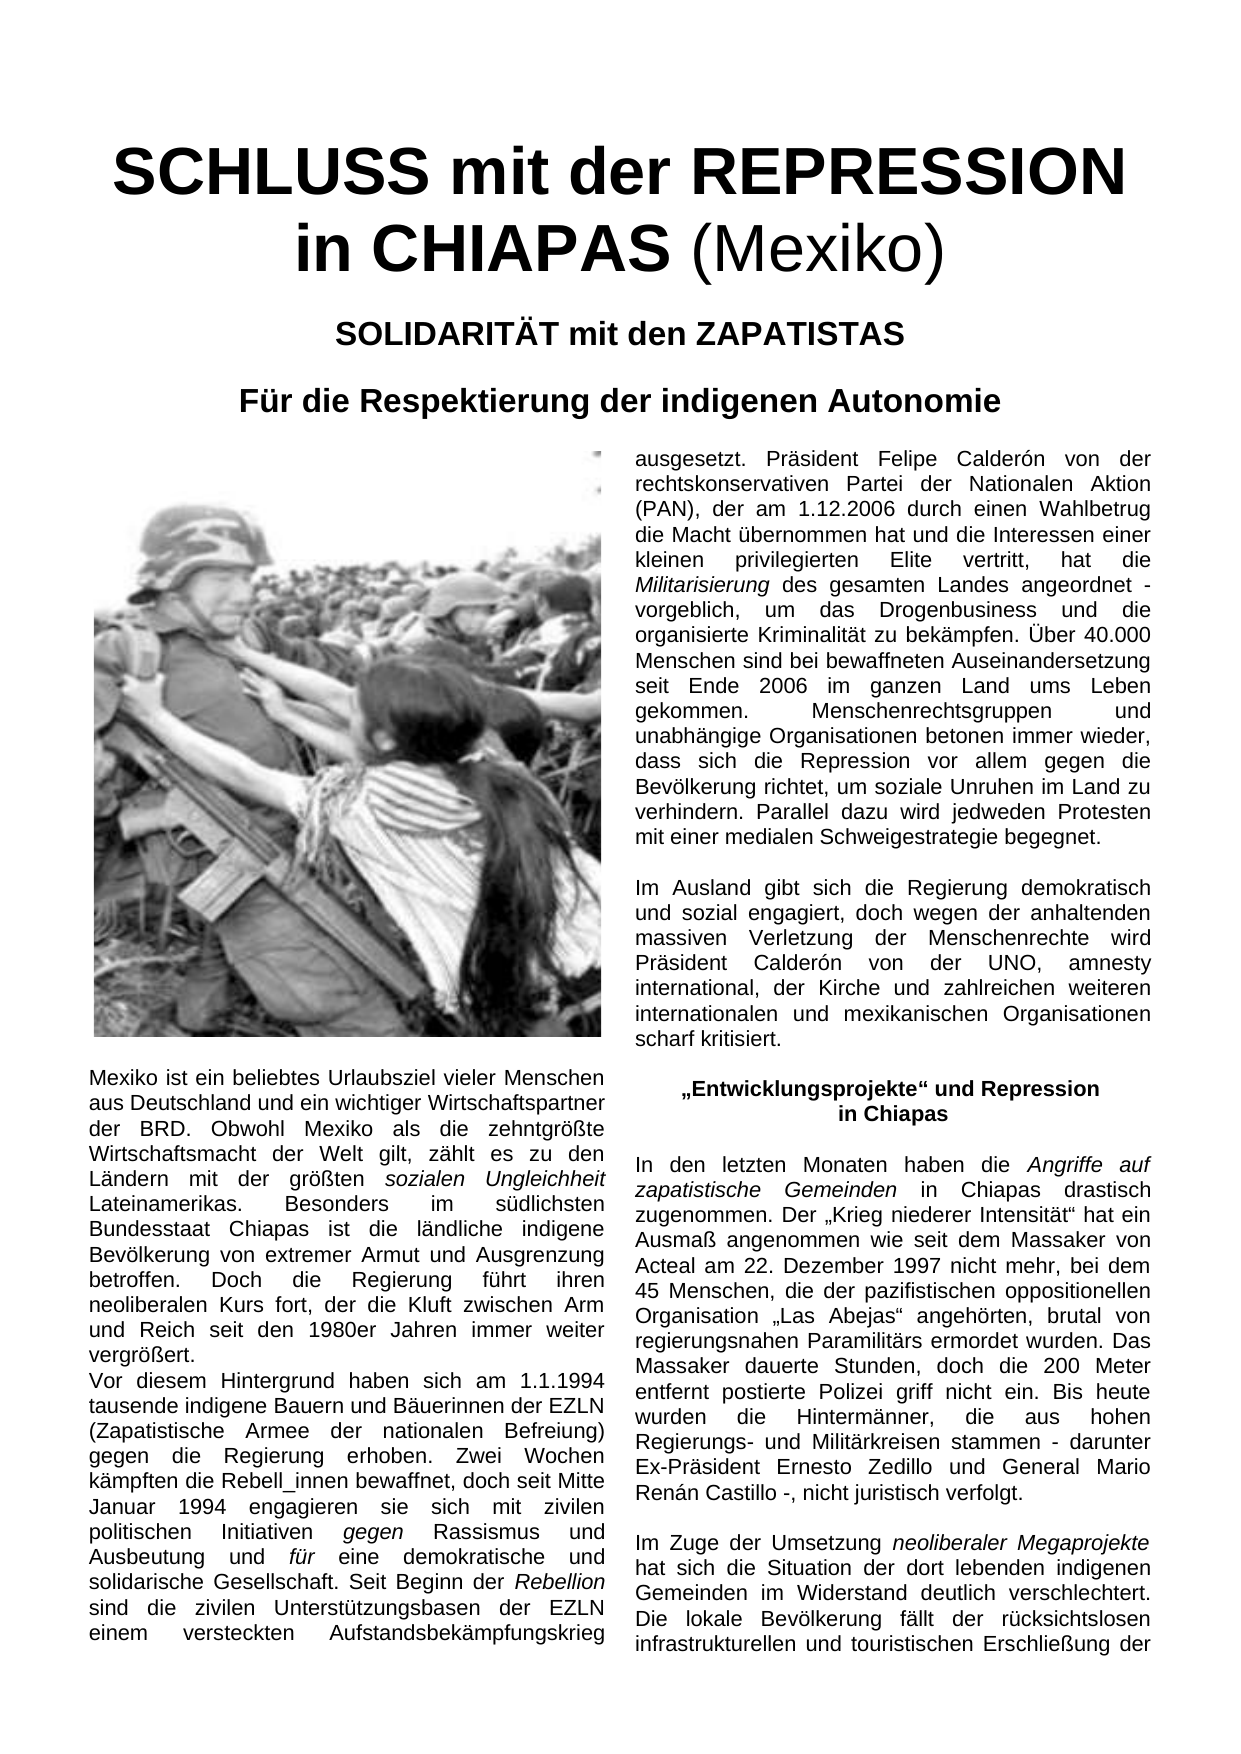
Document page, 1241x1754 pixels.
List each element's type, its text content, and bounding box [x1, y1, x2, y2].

text Vor diesem Hintergrund haben sich am 1.1.1994 tausende indigene Bauern und Bäuerinnen der EZLN (Zapatistische Armee der nationalen Befreiung) gegen die Regierung erhoben. Zwei Wochen kämpften die Rebell_innen bewaffnet, doch seit Mitte Januar 1994 engagieren sie sich mit zivilen politischen Initiativen gegen Rassismus und Ausbeutung und für eine demokratische und solidarische Gesellschaft. Seit Beginn der Rebellion sind die zivilen Unterstützungsbasen der EZLN einem versteckten Aufstandsbekämpfungskrieg [88, 1367, 605, 1645]
text in Chiapas [635, 1101, 1152, 1126]
text in CHIAPAS (Mexiko) [88, 208, 1152, 285]
text SOLIDARITÄT mit den ZAPATISTAS [88, 314, 1152, 352]
text In den letzten Monaten haben die Angriffe auf zapatistische Gemeinden in Chiapas drastisch zugenommen. Der „Krieg niederer Intensität“ hat ein Ausmaß angenommen wie seit dem Massaker von Acteal am 22. Dezember 1997 nicht mehr, bei dem 45 Menschen, die der pazifistischen oppositionellen Organisation „Las Abejas“ angehörten, brutal von regierungsnahen Paramilitärs ermordet wurden. Das Massaker dauerte Stunden, doch die 200 Meter entfernt postierte Polizei griff nicht ein. Bis heute wurden die Hintermänner, die aus hohen Regierungs- und Militärkreisen stammen - darunter Ex-Präsident Ernesto Zedillo und General Mario Renán Castillo -, nicht juristisch verfolgt. [635, 1152, 1152, 1504]
text „Entwicklungsprojekte“ und Repression [635, 1076, 1152, 1101]
text Im Zuge der Umsetzung neoliberaler Megaprojekte hat sich die Situation der dort lebenden indigenen Gemeinden im Widerstand deutlich verschlechtert. Die lokale Bevölkerung fällt der rücksichtslosen infrastrukturellen und touristischen Erschließung der [635, 1530, 1152, 1656]
text Für die Respektierung der indigenen Autonomie [88, 381, 1152, 419]
text SCHLUSS mit der REPRESSION [88, 132, 1152, 208]
text Im Ausland gibt sich die Regierung demokratisch und sozial engagiert, doch wegen der anhaltenden massiven Verletzung der Menschenrechte wird Präsident Calderón von der UNO, amnesty international, der Kirche und zahlreichen weiteren internationalen und mexikanischen Organisationen scharf kritisiert. [635, 874, 1152, 1051]
text ausgesetzt. Präsident Felipe Calderón von der rechtskonservativen Partei der Nationalen Aktion (PAN), der am 1.12.2006 durch einen Wahlbetrug die Macht übernommen hat und die Interessen einer kleinen privilegierten Elite vertritt, hat die Militarisierung des gesamten Landes angeordnet - vorgeblich, um das Drogenbusiness und die organisierte Kriminalität zu bekämpfen. Über 40.000 Menschen sind bei bewaffneten Auseinandersetzung seit Ende 2006 im ganzen Land ums Leben gekommen. Menschenrechtsgruppen und unabhängige Organisationen betonen immer wieder, dass sich die Repression vor allem gegen die Bevölkerung richtet, um soziale Unruhen im Land zu verhindern. Parallel dazu wird jedweden Protesten mit einer medialen Schweigestrategie begegnet. [635, 446, 1152, 849]
picture [93, 451, 602, 1037]
text Mexiko ist ein beliebtes Urlaubsziel vieler Menschen aus Deutschland und ein wichtiger Wirtschaftspartner der BRD. Obwohl Mexiko als die zehntgrößte Wirtschaftsmacht der Welt gilt, zählt es zu den Ländern mit der größten sozialen Ungleichheit Lateinamerikas. Besonders im südlichsten Bundesstaat Chiapas ist die ländliche indigene Bevölkerung von extremer Armut und Ausgrenzung betroffen. Doch die Regierung führt ihren neoliberalen Kurs fort, der die Kluft zwischen Arm und Reich seit den 1980er Jahren immer weiter vergrößert. [88, 1065, 605, 1367]
